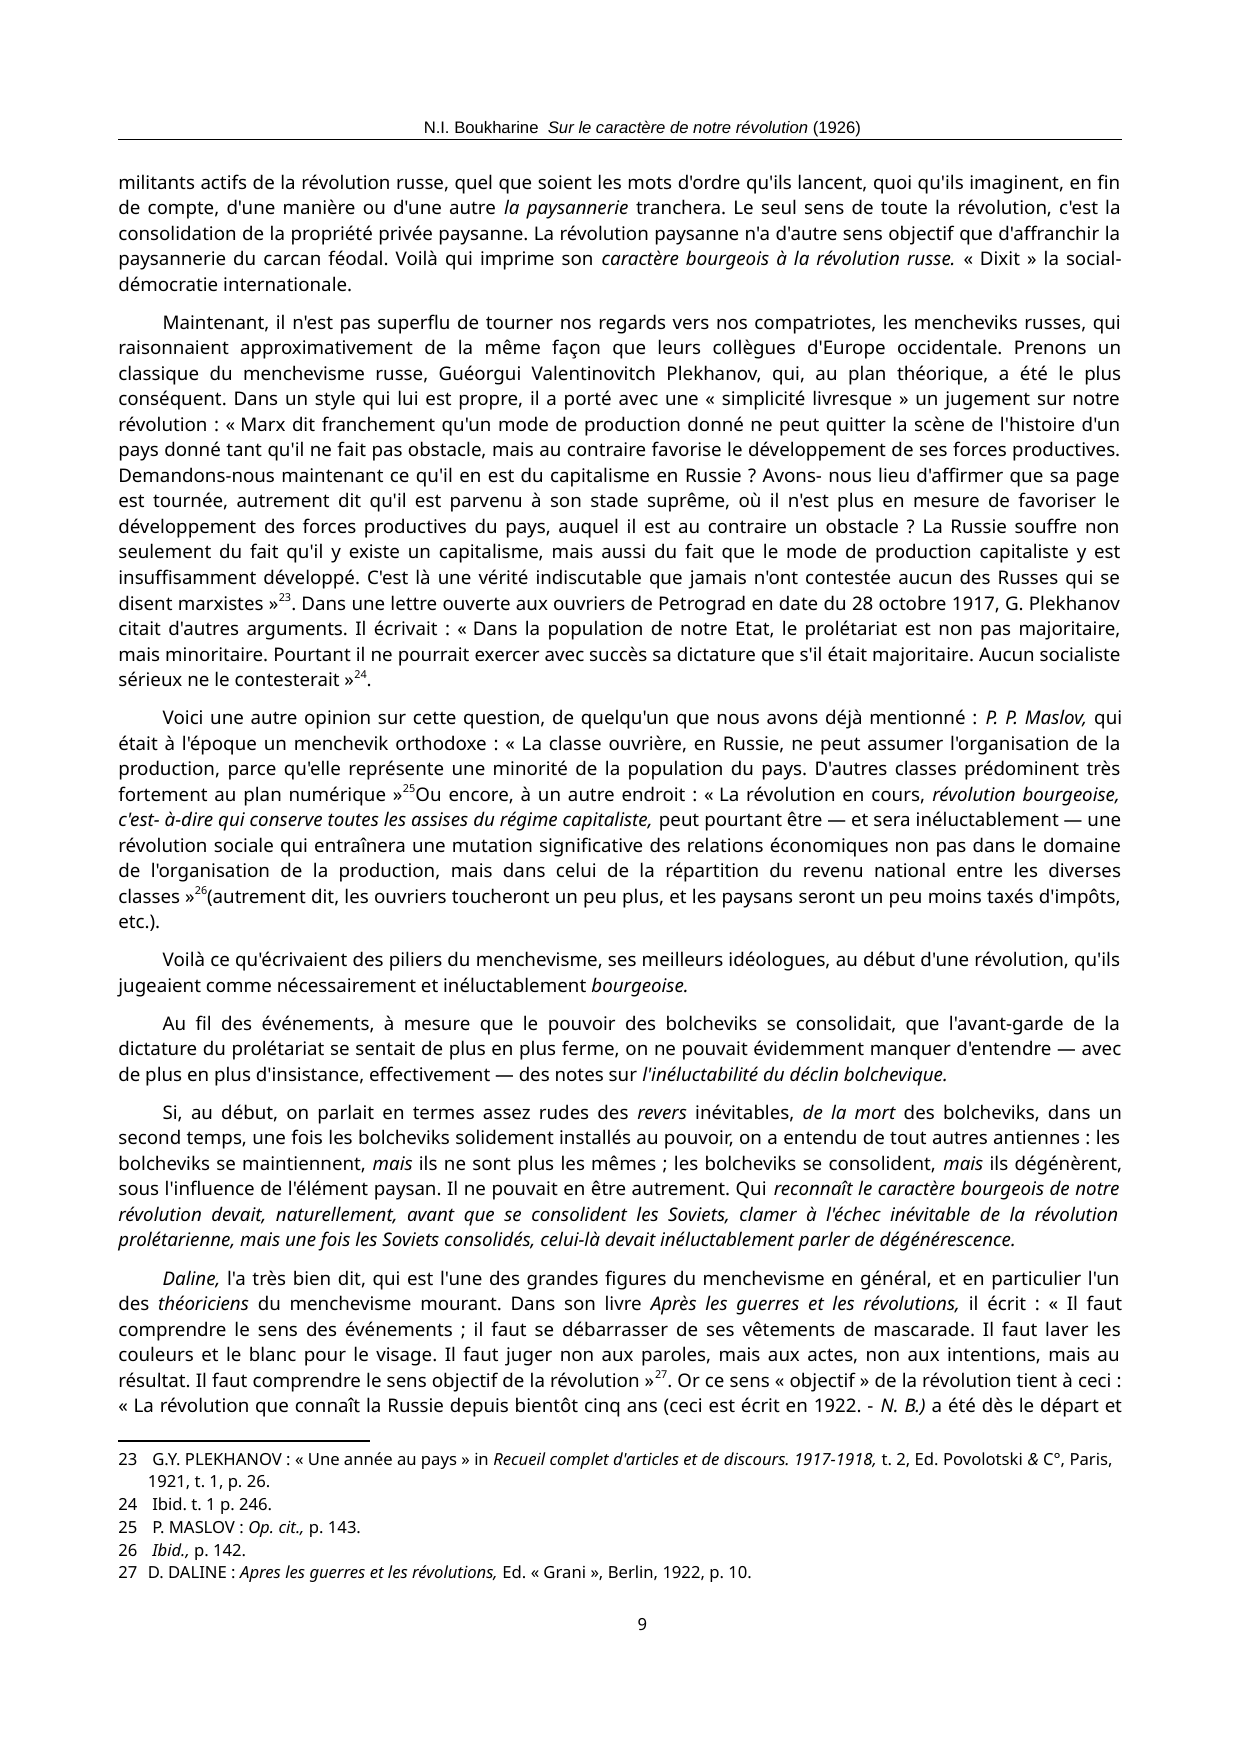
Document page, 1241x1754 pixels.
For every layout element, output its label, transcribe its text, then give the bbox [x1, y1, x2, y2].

text Voilà ce qu'écrivaient des piliers du menchevisme, ses meilleurs idéologues, au début d'une révolution, qu'ils jugeaient comme nécessairement et inéluctablement bourgeoise. [118, 947, 1122, 998]
text militants actifs de la révolution russe, quel que soient les mots d'ordre qu'ils lancent, quoi qu'ils imaginent, en fin de compte, d'une manière ou d'une autre la paysannerie tranchera. Le seul sens de toute la révolution, c'est la consolidation de la propriété privée paysanne. La révolution paysanne n'a d'autre sens objectif que d'affranchir la paysannerie du carcan féodal. Voilà qui imprime son caractère bourgeois à la révolution russe. « Dixit » la social-démocratie internationale. [118, 169, 1122, 297]
text Au fil des événements, à mesure que le pouvoir des bolcheviks se consolidait, que l'avant-garde de la dictature du prolétariat se sentait de plus en plus ferme, on ne pouvait évidemment manquer d'entendre — avec de plus en plus d'insistance, effectivement — des notes sur l'inéluctabilité du déclin bolchevique. [118, 1010, 1122, 1087]
text Daline, l'a très bien dit, qui est l'une des grandes figures du menchevisme en général, et en particulier l'un des théoriciens du menchevisme mourant. Dans son livre Après les guerres et les révolutions, il écrit : « Il faut comprendre le sens des événements ; il faut se débarrasser de ses vêtements de mascarade. Il faut laver les couleurs et le blanc pour le visage. Il faut juger non aux paroles, mais aux actes, non aux intentions, mais au résultat. Il faut comprendre le sens objectif de la révolution ». Or ce sens « objectif » de la révolution tient à ceci : « La révolution que connaît la Russie depuis bientôt cinq ans (ceci est écrit en 1922. - N. B.) a été dès le départ et [118, 1265, 1122, 1418]
text Ibid. t. 1 p. 246. [118, 1493, 1122, 1515]
text Maintenant, il n'est pas superflu de tourner nos regards vers nos compatriotes, les mencheviks russes, qui raisonnaient approximativement de la même façon que leurs collègues d'Europe occidentale. Prenons un classique du menchevisme russe, Guéorgui Valentinovitch Plekhanov, qui, au plan théorique, a été le plus conséquent. Dans un style qui lui est propre, il a porté avec une « simplicité livresque » un jugement sur notre révolution : « Marx dit franchement qu'un mode de production donné ne peut quitter la scène de l'histoire d'un pays donné tant qu'il ne fait pas obstacle, mais au contraire favorise le développement de ses forces productives. Demandons-nous maintenant ce qu'il en est du capitalisme en Russie ? Avons- nous lieu d'affirmer que sa page est tournée, autrement dit qu'il est parvenu à son stade suprême, où il n'est plus en mesure de favoriser le développement des forces productives du pays, auquel il est au contraire un obstacle ? La Russie souffre non seulement du fait qu'il y existe un capitalisme, mais aussi du fait que le mode de production capitaliste y est insuffisamment développé. C'est là une vérité indiscutable que jamais n'ont contestée aucun des Russes qui se disent marxistes ». Dans une lettre ouverte aux ouvriers de Petrograd en date du 28 octobre 1917, G. Plekhanov citait d'autres arguments. Il écrivait : « Dans la population de notre Etat, le prolétariat est non pas majoritaire, mais minoritaire. Pourtant il ne pourrait exercer avec succès sa dictature que s'il était majoritaire. Aucun socialiste sérieux ne le contesterait ». [118, 309, 1122, 692]
text Voici une autre opinion sur cette question, de quelqu'un que nous avons déjà mentionné : P. P. Maslov, qui était à l'époque un menchevik orthodoxe : « La classe ouvrière, en Russie, ne peut assumer l'organisation de la production, parce qu'elle représente une minorité de la population du pays. D'autres classes prédominent très fortement au plan numérique »Ou encore, à un autre endroit : « La révolution en cours, révolution bourgeoise, c'est- à-dire qui conserve toutes les assises du régime capitaliste, peut pourtant être — et sera inéluctablement — une révolution sociale qui entraînera une mutation significative des relations économiques non pas dans le domaine de l'organisation de la production, mais dans celui de la répartition du revenu national entre les diverses classes »(autrement dit, les ouvriers toucheront un peu plus, et les paysans seront un peu moins taxés d'impôts, etc.). [118, 704, 1122, 934]
text G.Y. PLEKHANOV : « Une année au pays » in Recueil complet d'articles et de discours. 1917-1918, t. 2, Ed. Povolotski & C°, Paris, 1921, t. 1, p. 26. [118, 1447, 1122, 1493]
text Si, au début, on parlait en termes assez rudes des revers inévitables, de la mort des bolcheviks, dans un second temps, une fois les bolcheviks solidement installés au pouvoir, on a entendu de tout autres antiennes : les bolcheviks se maintiennent, mais ils ne sont plus les mêmes ; les bolcheviks se consolident, mais ils dégénèrent, sous l'influence de l'élément paysan. Il ne pouvait en être autrement. Qui reconnaît le caractère bourgeois de notre révolution devait, naturellement, avant que se consolident les Soviets, clamer à l'échec inévitable de la révolution prolétarienne, mais une fois les Soviets consolidés, celui-là devait inéluctablement parler de dégénérescence. [118, 1099, 1122, 1252]
text Ibid., p. 142. [118, 1538, 1122, 1561]
text P. MASLOV : Op. cit., p. 143. [118, 1515, 1122, 1538]
text D. DALINE : Apres les guerres et les révolutions, Ed. « Grani », Berlin, 1922, p. 10. [118, 1561, 1122, 1583]
